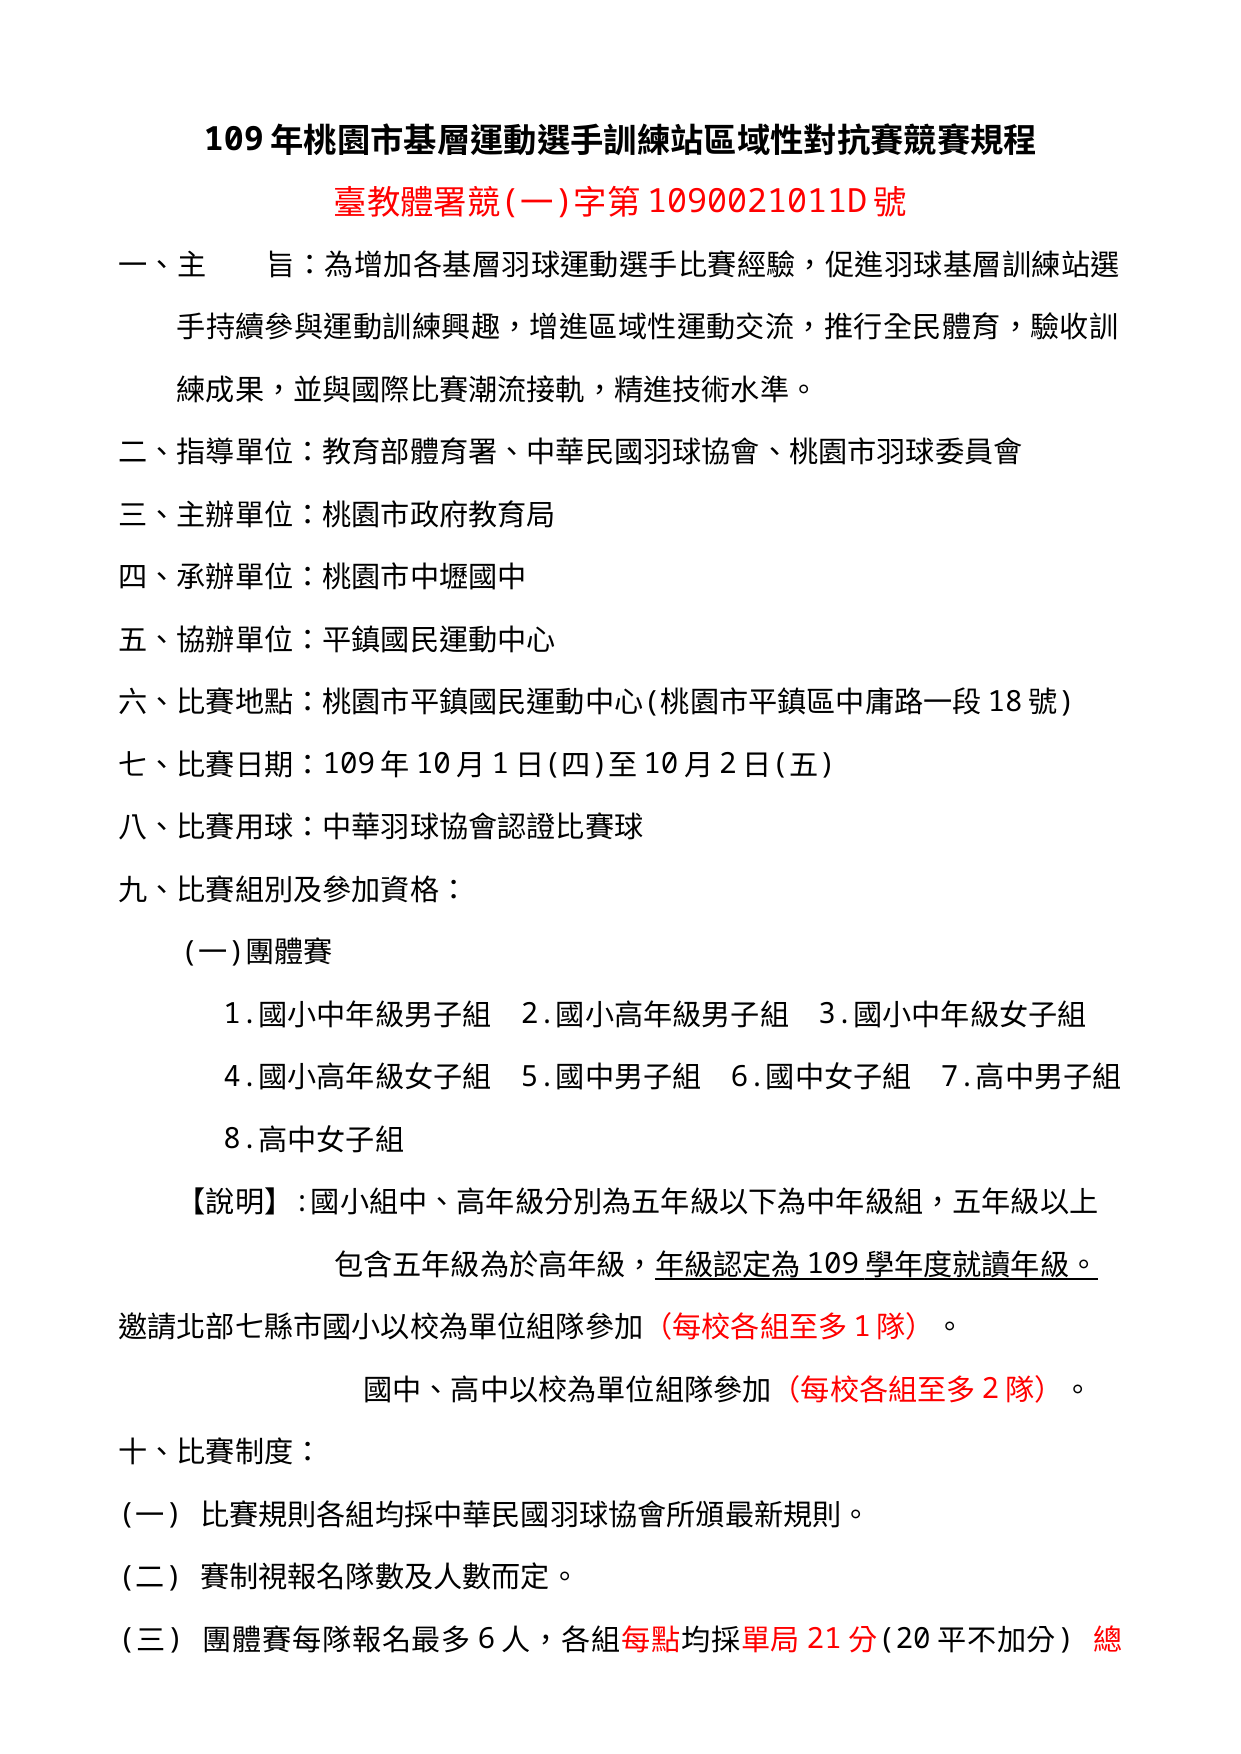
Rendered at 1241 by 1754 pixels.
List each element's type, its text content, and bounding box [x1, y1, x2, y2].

text 國中、高中以校為單位組隊參加（每校各組至多2隊）。 [118, 1346, 1122, 1408]
text 4.國小高年級女子組 5.國中男子組 6.國中女子組 7.高中男子組 [118, 1033, 1122, 1096]
text (二) 賽制視報名隊數及人數而定。 [118, 1533, 1122, 1596]
text (一)團體賽 [118, 908, 1122, 971]
text 二、指導單位：教育部體育署、中華民國羽球協會、桃園市羽球委員會 [118, 408, 1122, 471]
text 一、主 旨：為增加各基層羽球運動選手比賽經驗，促進羽球基層訓練站選 手持續參與運動訓練興趣，增進區域性運動交流，推行全民體育，驗收訓練成果，並與國際比賽潮流接軌，精進技術水準。 [118, 221, 1122, 408]
text 109年桃園市基層運動選手訓練站區域性對抗賽競賽規程 [118, 96, 1122, 158]
text 臺教體署競(一)字第1090021011D號 [118, 158, 1122, 221]
text 十、比賽制度： [118, 1408, 1122, 1471]
text 六、比賽地點：桃園市平鎮國民運動中心(桃園市平鎮區中庸路一段18號) [118, 658, 1122, 721]
text 包含五年級為於高年級，年級認定為109學年度就讀年級。 [118, 1221, 1122, 1283]
text 八、比賽用球：中華羽球協會認證比賽球 [118, 783, 1122, 846]
text 【說明】:國小組中、高年級分別為五年級以下為中年級組，五年級以上 [118, 1158, 1122, 1221]
text 1.國小中年級男子組 2.國小高年級男子組 3.國小中年級女子組 [118, 971, 1122, 1033]
text 五、協辦單位：平鎮國民運動中心 [118, 596, 1122, 658]
text 四、承辦單位：桃園市中壢國中 [118, 533, 1122, 596]
text (一) 比賽規則各組均採中華民國羽球協會所頒最新規則。 [118, 1471, 1122, 1533]
text 邀請北部七縣市國小以校為單位組隊參加（每校各組至多1隊）。 [118, 1283, 1122, 1346]
text (三) 團體賽每隊報名最多6人，各組每點均採單局21分(20平不加分) 總 [118, 1596, 1122, 1658]
text 8.高中女子組 [118, 1096, 1122, 1158]
text 三、主辦單位：桃園市政府教育局 [118, 471, 1122, 533]
text 七、比賽日期：109年10月1日(四)至10月2日(五) [118, 721, 1122, 783]
text 九、比賽組別及參加資格： [118, 846, 1122, 908]
